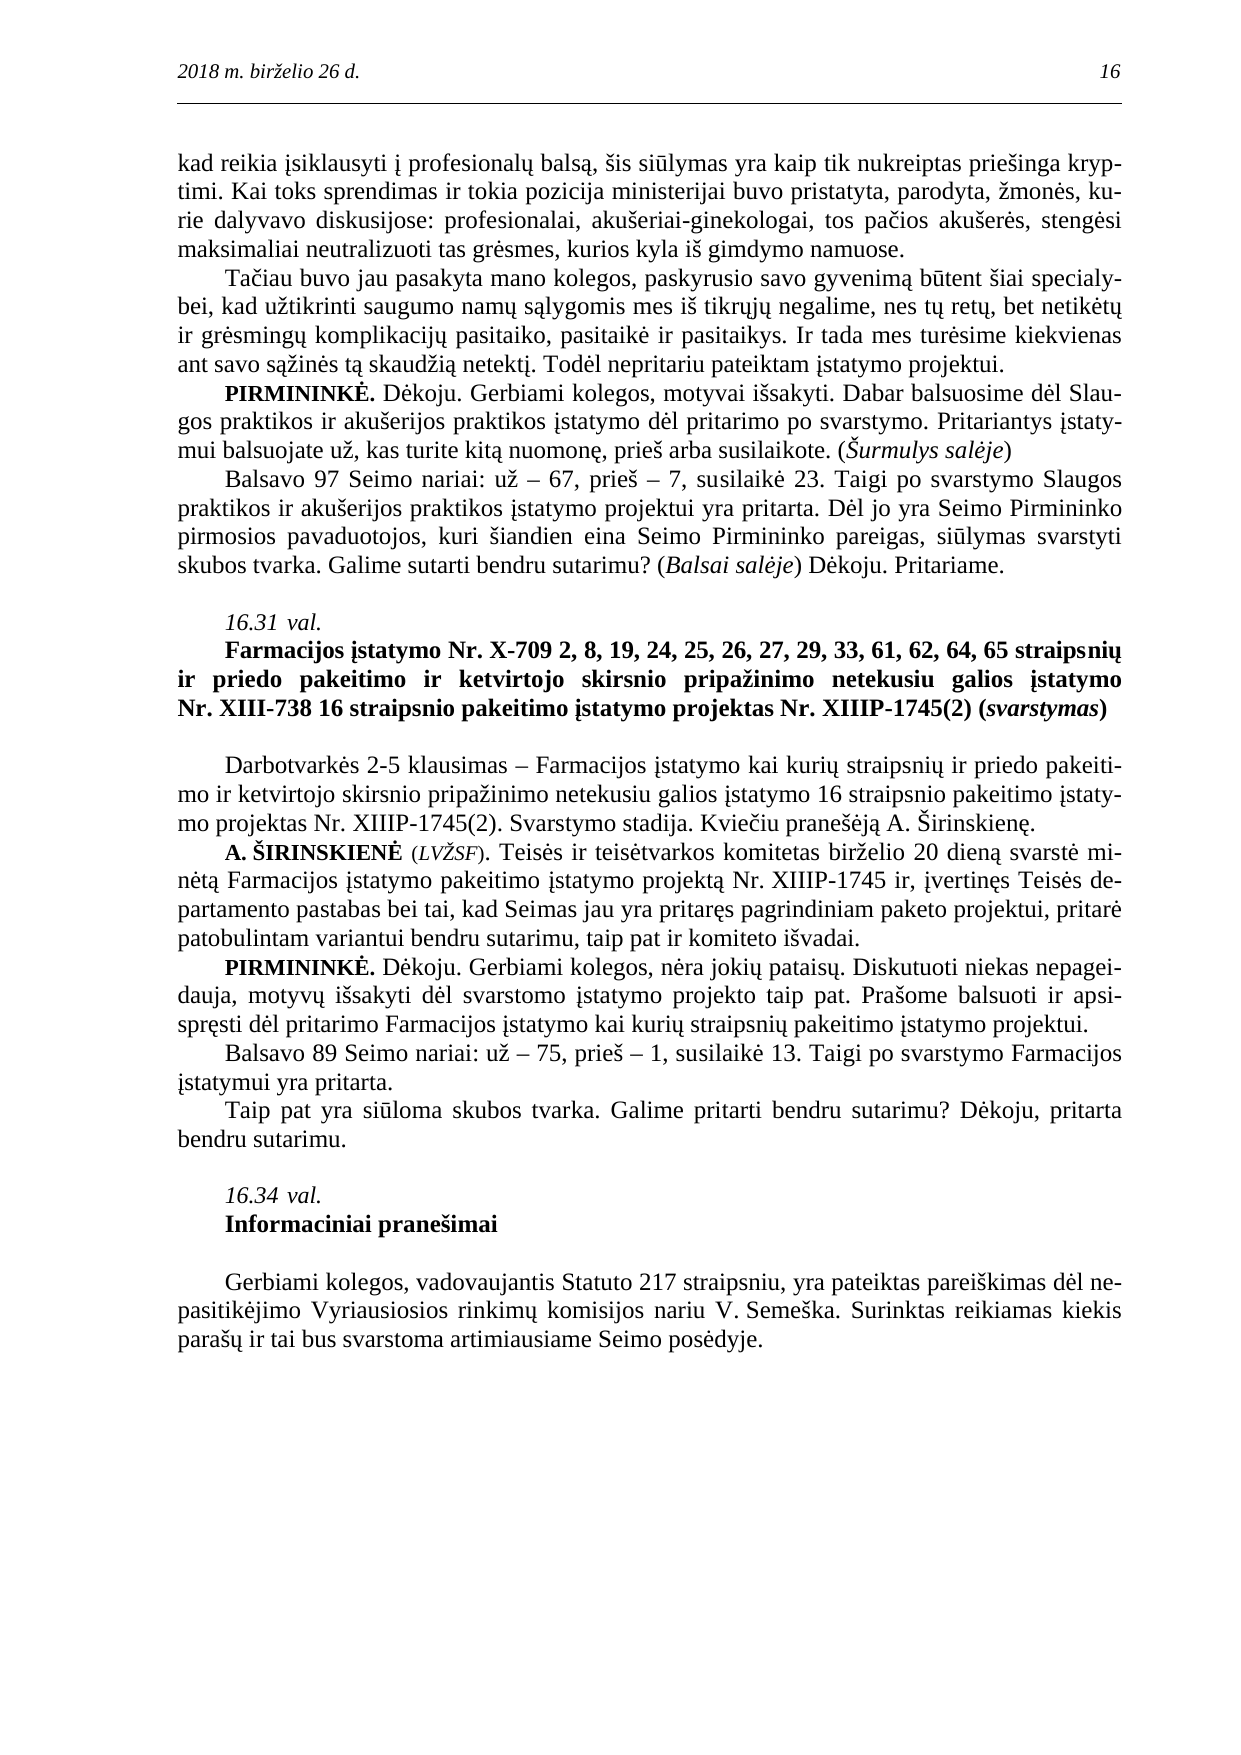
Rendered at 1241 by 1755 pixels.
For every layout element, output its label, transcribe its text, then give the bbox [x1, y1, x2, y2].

text A. ŠIRINSKIENĖ (LVŽSF). Tei­sės ir tei­sėt­var­kos ko­mi­te­tas bir­že­lio 20 die­ną svars­tė mi­nė­tą Far­ma­ci­jos įsta­ty­mo pa­kei­ti­mo įsta­ty­mo pro­jek­tą Nr. XIIIP-1745 ir, įver­ti­nęs Tei­sės de­par­ta­men­to pa­sta­bas bei tai, kad Sei­mas jau yra pri­ta­ręs pa­grin­di­niam pa­ke­to pro­jek­tui, pri­ta­rė pa­to­bu­lin­tam va­rian­tui ben­dru su­ta­ri­mu, taip pat ir ko­mi­te­to iš­va­dai. [177, 837, 1122, 952]
text Far­ma­ci­jos įsta­ty­mo Nr. X-709 2, 8, 19, 24, 25, 26, 27, 29, 33, 61, 62, 64, 65 straips­nių ir prie­do pa­kei­ti­mo ir ket­vir­to­jo skir­snio pri­pa­ži­ni­mo ne­te­ku­siu ga­lios įsta­ty­mo Nr. XIII-738 16 straips­nio pa­kei­ti­mo įsta­ty­mo pro­jek­tas Nr. XIIIP-1745(2) (svars­ty­mas) [177, 635, 1122, 722]
text Bal­sa­vo 97 Sei­mo na­riai: už – 67, prieš – 7, su­si­lai­kė 23. Tai­gi po svars­ty­mo Slau­gos prak­ti­kos ir aku­še­ri­jos prak­ti­kos įsta­ty­mo pro­jek­tui yra pri­tar­ta. Dėl jo yra Sei­mo Pir­mi­nin­ko pir­mo­sios pa­va­duo­to­jos, ku­ri šian­dien ei­na Sei­mo Pir­mi­nin­ko pa­rei­gas, siū­ly­mas svars­ty­ti sku­bos tvar­ka. Ga­li­me su­tar­ti ben­dru su­ta­ri­mu? (Bal­sai sa­lė­je) Dė­ko­ju. Pri­ta­ria­me. [177, 464, 1122, 579]
text 16.31 val. [224, 608, 1122, 635]
text In­for­ma­ci­niai pra­ne­ši­mai [177, 1209, 1122, 1238]
text Dar­bo­tvarkės 2-5 klau­si­mas – Far­ma­ci­jos įsta­ty­mo kai ku­rių straips­nių ir prie­do pa­kei­ti­mo ir ket­vir­to­jo skir­snio pri­pa­ži­ni­mo ne­te­ku­siu ga­lios įsta­ty­mo 16 straips­nio pa­kei­ti­mo įsta­ty­mo pro­jek­tas Nr. XIIIP-1745(2). Svars­ty­mo sta­di­ja. Kvie­čiu pra­ne­šė­ją A. Ši­rins­kie­nę. [177, 750, 1122, 837]
text Ta­čiau bu­vo jau pa­sa­ky­ta ma­no ko­le­gos, pa­sky­ru­sio sa­vo gy­ve­ni­mą bū­tent šiai spe­cia­ly­bei, kad už­tik­rin­ti sau­gu­mo na­mų są­ly­go­mis mes iš tik­rų­jų ne­ga­li­me, nes tų re­tų, bet ne­ti­kė­tų ir grės­min­gų kom­pli­ka­ci­jų pa­si­tai­ko, pa­si­tai­kė ir pa­si­tai­kys. Ir ta­da mes tu­rė­si­me kiek­vie­nas ant sa­vo są­ži­nės tą skau­džią ne­tek­tį. To­dėl ne­pri­ta­riu pa­teik­tam įsta­ty­mo pro­jek­tui. [177, 263, 1122, 378]
text 16.34 val. [224, 1182, 1122, 1209]
text PIRMININKĖ. Dė­ko­ju. Ger­bia­mi ko­le­gos, nė­ra jo­kių pa­tai­sų. Dis­ku­tuo­ti nie­kas ne­pa­gei­dau­ja, mo­ty­vų iš­sa­ky­ti dėl svars­to­mo įsta­ty­mo pro­jek­to taip pat. Pra­šo­me bal­suo­ti ir ap­si­spręs­ti dėl pri­ta­ri­mo Far­ma­ci­jos įsta­ty­mo kai ku­rių straips­nių pa­kei­ti­mo įsta­ty­mo pro­jek­tui. [177, 952, 1122, 1038]
text Taip pat yra siū­lo­ma sku­bos tvar­ka. Ga­li­me pri­tar­ti ben­dru su­ta­ri­mu? Dė­ko­ju, pri­tar­ta ben­dru su­ta­ri­mu. [177, 1095, 1122, 1153]
text PIRMININKĖ. Dė­ko­ju. Ger­bia­mi ko­le­gos, mo­ty­vai iš­sa­ky­ti. Da­bar bal­suo­si­me dėl Slau­gos prak­ti­kos ir aku­še­ri­jos prak­ti­kos įsta­ty­mo dėl pri­ta­ri­mo po svars­ty­mo. Pri­ta­rian­tys įsta­ty­mui bal­suo­ja­te už, kas tu­ri­te ki­tą nuo­mo­nę, prieš ar­ba su­si­lai­ko­te. (Šur­mu­lys sa­lė­je) [177, 378, 1122, 464]
text Ger­bia­mi ko­le­gos, va­do­vau­jan­tis Sta­tu­to 217 straips­niu, yra pa­teik­tas pa­reiš­ki­mas dėl ne­pa­si­ti­kė­ji­mo Vy­riau­sio­sios rin­ki­mų ko­mi­si­jos na­riu V. Se­meš­ka. Su­rink­tas rei­kia­mas kie­kis pa­ra­šų ir tai bus svars­to­ma ar­ti­miau­sia­me Sei­mo po­sė­dy­je. [177, 1267, 1122, 1353]
text kad rei­kia įsi­klau­sy­ti į pro­fe­sio­na­lų bal­są, šis siū­ly­mas yra kaip tik nu­kreip­tas prie­šin­ga kryp­ti­mi. Kai toks spren­di­mas ir to­kia po­zi­ci­ja mi­nis­te­ri­jai bu­vo pri­sta­ty­ta, pa­ro­dy­ta, žmo­nės, ku­rie da­ly­va­vo dis­ku­si­jo­se: pro­fe­sio­na­lai, aku­še­riai-gi­ne­ko­lo­gai, tos pa­čios aku­še­rės, sten­gė­si mak­si­ma­liai neut­ra­li­zuo­ti tas grės­mes, ku­rios ky­la iš gim­dy­mo na­muo­se. [177, 148, 1122, 263]
text Bal­sa­vo 89 Sei­mo na­riai: už – 75, prieš – 1, su­si­lai­kė 13. Tai­gi po svars­ty­mo Far­ma­ci­jos įsta­ty­mui yra pri­tar­ta. [177, 1038, 1122, 1095]
